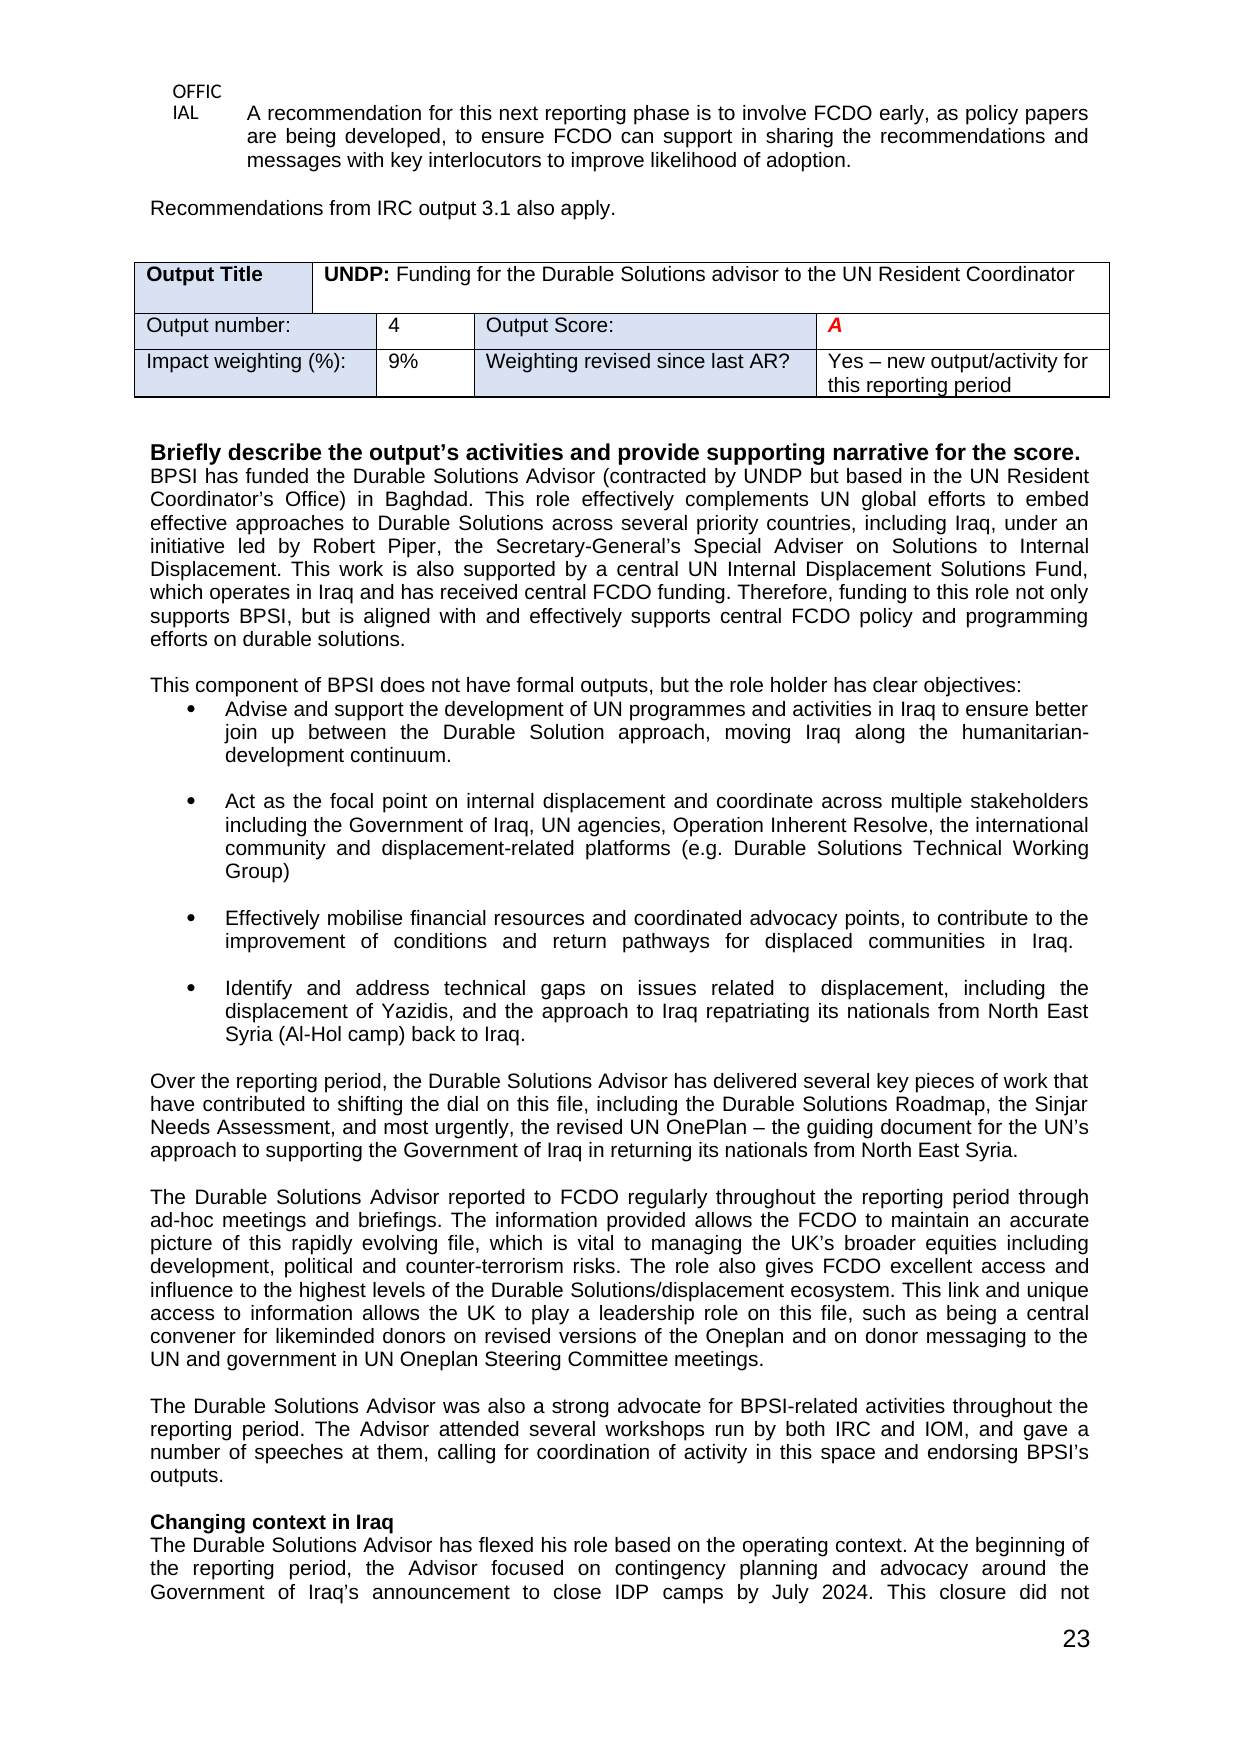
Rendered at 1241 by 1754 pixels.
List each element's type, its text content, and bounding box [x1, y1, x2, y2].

table_cell Weighting revised since last AR? [475, 350, 816, 396]
table_cell Impact weighting (%): [135, 350, 376, 396]
text BPSI has funded the Durable Solutions Advisor (contracted by UNDP but based in the UN Resident Coordinator’s Office) in Baghdad. This role effectively complements UN global efforts to embed effective approaches to Durable Solutions across several priority countries, including Iraq, under an initiative led by Robert Piper, the Secretary-General’s Special Adviser on Solutions to Internal Displacement. This work is also supported by a central UN Internal Displacement Solutions Fund, which operates in Iraq and has received central FCDO funding. Therefore, funding to this role not only supports BPSI, but is aligned with and effectively supports central FCDO policy and programming efforts on durable solutions. [150, 465, 1090, 651]
table_cell Output Score: [475, 314, 816, 349]
table_header UNDP: Funding for the Durable Solutions advisor to the UN Resident Coordinator [313, 263, 1109, 313]
list Identify and address technical gaps on issues related to displacement, including the displacement of Yazidis, and the approach to Iraq repatriating its nationals from North East Syria (Al-Hol camp) back to Iraq. [187, 976, 1090, 1046]
table_cell 4 [377, 314, 474, 349]
table_cell Yes – new output/activity for this reporting period [817, 350, 1109, 396]
table_cell Output number: [135, 314, 376, 349]
text The Durable Solutions Advisor reported to FCDO regularly throughout the reporting period through ad-hoc meetings and briefings. The information provided allows the FCDO to maintain an accurate picture of this rapidly evolving file, which is vital to managing the UK’s broader equities including development, political and counter-terrorism risks. The role also gives FCDO excellent access and influence to the highest levels of the Durable Solutions/displacement ecosystem. This link and unique access to information allows the UK to play a leadership role on this file, such as being a central convener for likeminded donors on revised versions of the Oneplan and on donor messaging to the UN and government in UN Oneplan Steering Committee meetings. [150, 1185, 1090, 1371]
table_cell A [817, 314, 1109, 349]
text The Durable Solutions Advisor was also a strong advocate for BPSI-related activities throughout the reporting period. The Advisor attended several workshops run by both IRC and IOM, and gave a number of speeches at them, calling for coordination of activity in this space and endorsing BPSI’s outputs. [150, 1394, 1090, 1487]
text Recommendations from IRC output 3.1 also apply. [150, 197, 1090, 220]
list Effectively mobilise financial resources and coordinated advocacy points, to contribute to the improvement of conditions and return pathways for displaced communities in Iraq. [187, 906, 1090, 976]
text This component of BPSI does not have formal outputs, but the role holder has clear objectives: [150, 674, 1090, 697]
text Over the reporting period, the Durable Solutions Advisor has delivered several key pieces of work that have contributed to shifting the dial on this file, including the Durable Solutions Roadmap, the Sinjar Needs Assessment, and most urgently, the revised UN OnePlan – the guiding document for the UN’s approach to supporting the Government of Iraq in returning its nationals from North East Syria. [150, 1069, 1090, 1162]
list Act as the focal point on internal displacement and coordinate across multiple stakeholders including the Government of Iraq, UN agencies, Operation Inherent Resolve, the international community and displacement-related platforms (e.g. Durable Solutions Technical Working Group) [187, 790, 1090, 906]
text A recommendation for this next reporting phase is to involve FCDO early, as policy papers are being developed, to ensure FCDO can support in sharing the recommendations and messages with key interlocutors to improve likelihood of adoption. [150, 102, 1090, 171]
table_cell 9% [377, 350, 474, 396]
list Advise and support the development of UN programmes and activities in Iraq to ensure better join up between the Durable Solution approach, moving Iraq along the humanitarian-development continuum. [187, 697, 1090, 767]
text Changing context in Iraq [150, 1511, 1090, 1534]
text Briefly describe the output’s activities and provide supporting narrative for the score. [150, 439, 1090, 465]
table_header Output Title [135, 263, 312, 313]
text The Durable Solutions Advisor has flexed his role based on the operating context. At the beginning of the reporting period, the Advisor focused on contingency planning and advocacy around the Government of Iraq’s announcement to close IDP camps by July 2024. This closure did not materialise, but the coordination of resources and advocacy was useful, and the Durable Solutions Advisor has since engaged on government recommendations and committees around ending displacement. [150, 1534, 1090, 1603]
